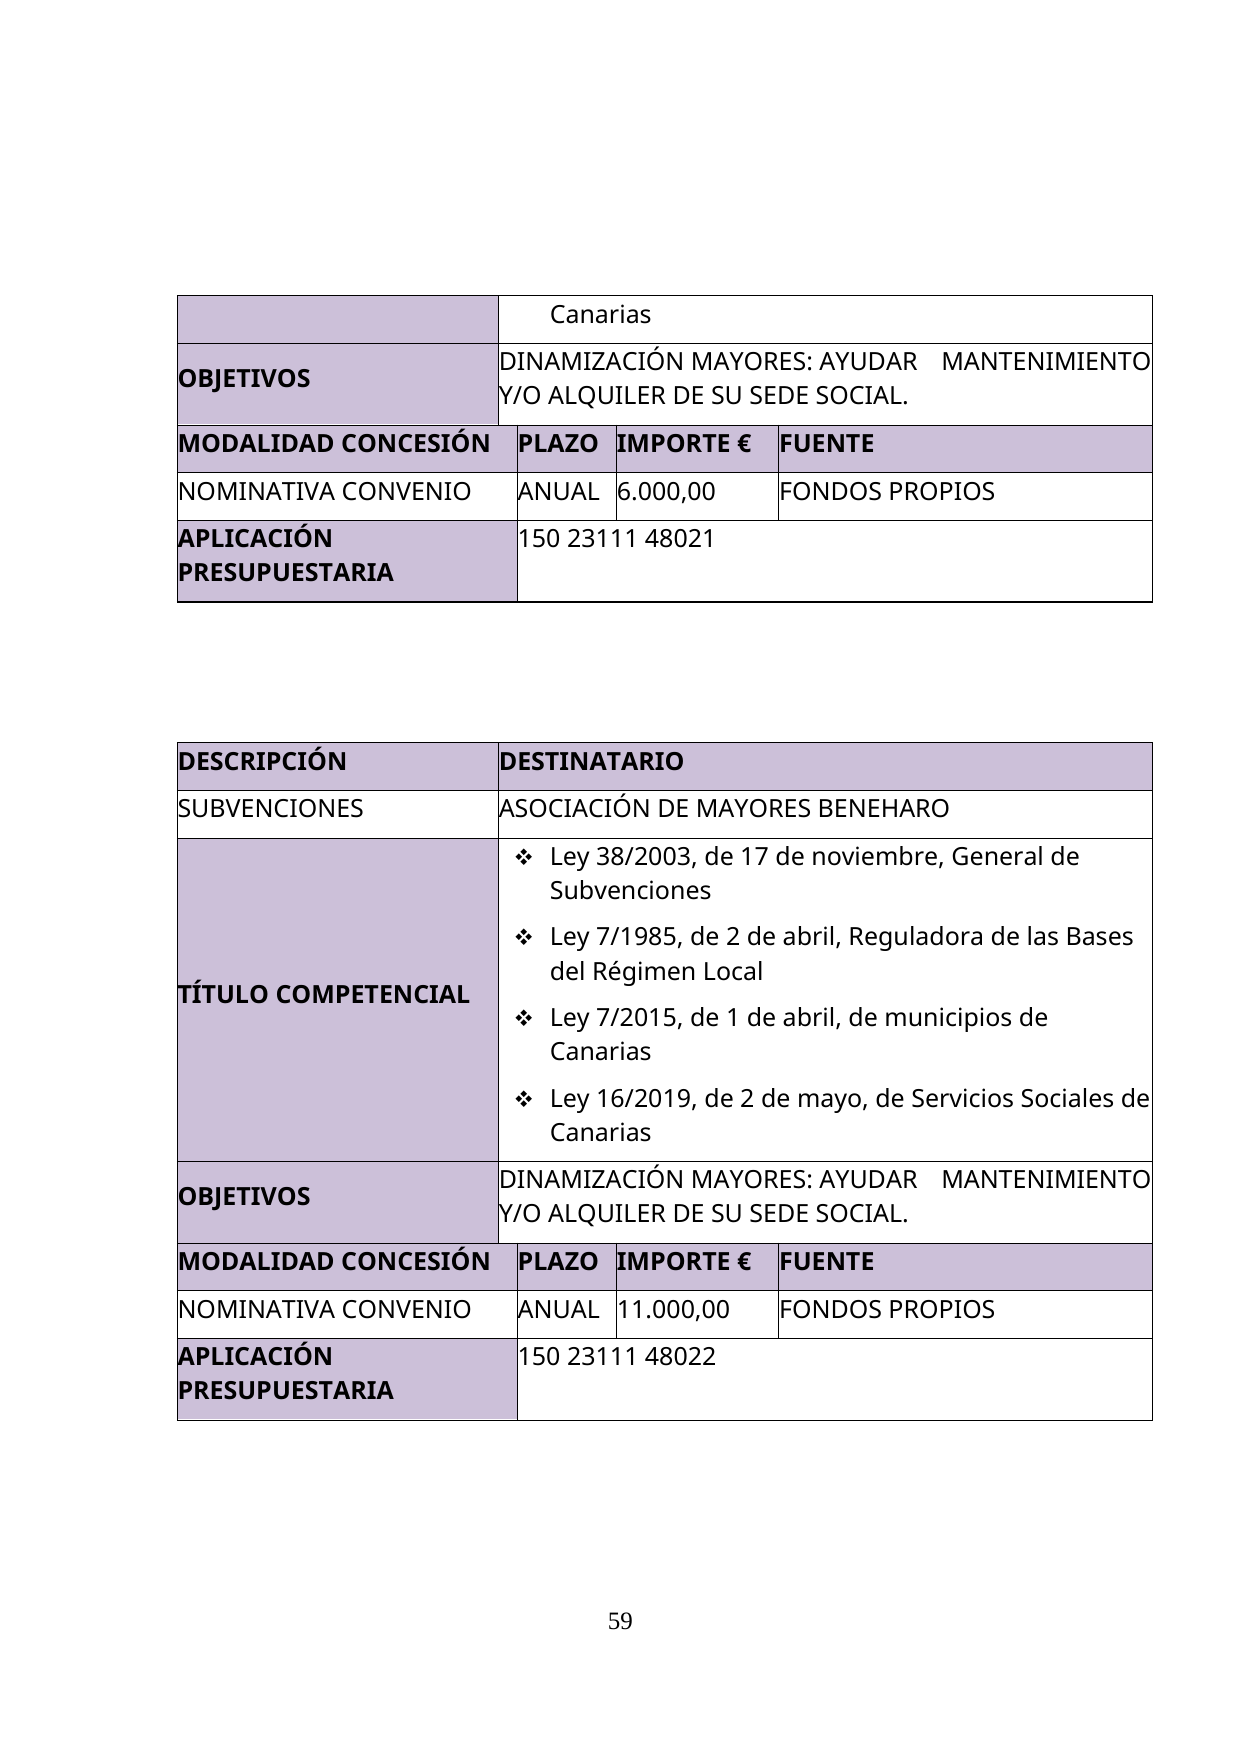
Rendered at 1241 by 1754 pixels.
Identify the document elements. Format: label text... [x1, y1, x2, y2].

table_header DESCRIPCIÓN [178, 743, 498, 790]
table_cell OBJETIVOS [178, 1162, 498, 1243]
table_cell 6.000,00 [617, 473, 778, 520]
table_cell 150 23111 48021 [518, 521, 1152, 601]
table_cell DINAMIZACIÓN MAYORES: AYUDAR MANTENIMIENTO Y/O ALQUILER DE SU SEDE SOCIAL. [499, 344, 1152, 424]
table_cell Ley 38/2003, de 17 de noviembre, General de Subvenciones Ley 7/1985, de 2 de abril, Reguladora de las Bases del Régimen Local Ley 7/2015, de 1 de abril, de municipios de Canarias Ley 16/2019, de 2 de mayo, de Servicios Sociales de Canarias [499, 839, 1152, 1161]
table_cell Canarias [499, 296, 1152, 343]
table_cell [178, 296, 498, 343]
table_cell APLICACIÓN PRESUPUESTARIA [178, 521, 517, 601]
table_cell FONDOS PROPIOS [779, 473, 1152, 520]
table_cell OBJETIVOS [178, 344, 498, 424]
table_cell ANUAL [518, 1291, 616, 1338]
table_cell ASOCIACIÓN DE MAYORES BENEHARO [499, 791, 1152, 837]
table_cell MODALIDAD CONCESIÓN [178, 1244, 517, 1290]
table_cell APLICACIÓN PRESUPUESTARIA [178, 1339, 517, 1419]
table_cell TÍTULO COMPETENCIAL [178, 839, 498, 1161]
table_cell NOMINATIVA CONVENIO [178, 1291, 517, 1338]
table_cell NOMINATIVA CONVENIO [178, 473, 517, 520]
table_cell DINAMIZACIÓN MAYORES: AYUDAR MANTENIMIENTO Y/O ALQUILER DE SU SEDE SOCIAL. [499, 1162, 1152, 1243]
table_cell PLAZO [518, 1244, 616, 1290]
table_cell SUBVENCIONES [178, 791, 498, 837]
table_cell IMPORTE € [617, 426, 778, 472]
table_cell FUENTE [779, 1244, 1152, 1290]
table_cell ANUAL [518, 473, 616, 520]
table_cell FONDOS PROPIOS [779, 1291, 1152, 1338]
table_cell 11.000,00 [617, 1291, 778, 1338]
table_cell 150 23111 48022 [518, 1339, 1152, 1419]
table_cell FUENTE [779, 426, 1152, 472]
table_cell IMPORTE € [617, 1244, 778, 1290]
table_header DESTINATARIO [499, 743, 1152, 790]
table_cell MODALIDAD CONCESIÓN [178, 426, 517, 472]
table_cell PLAZO [518, 426, 616, 472]
